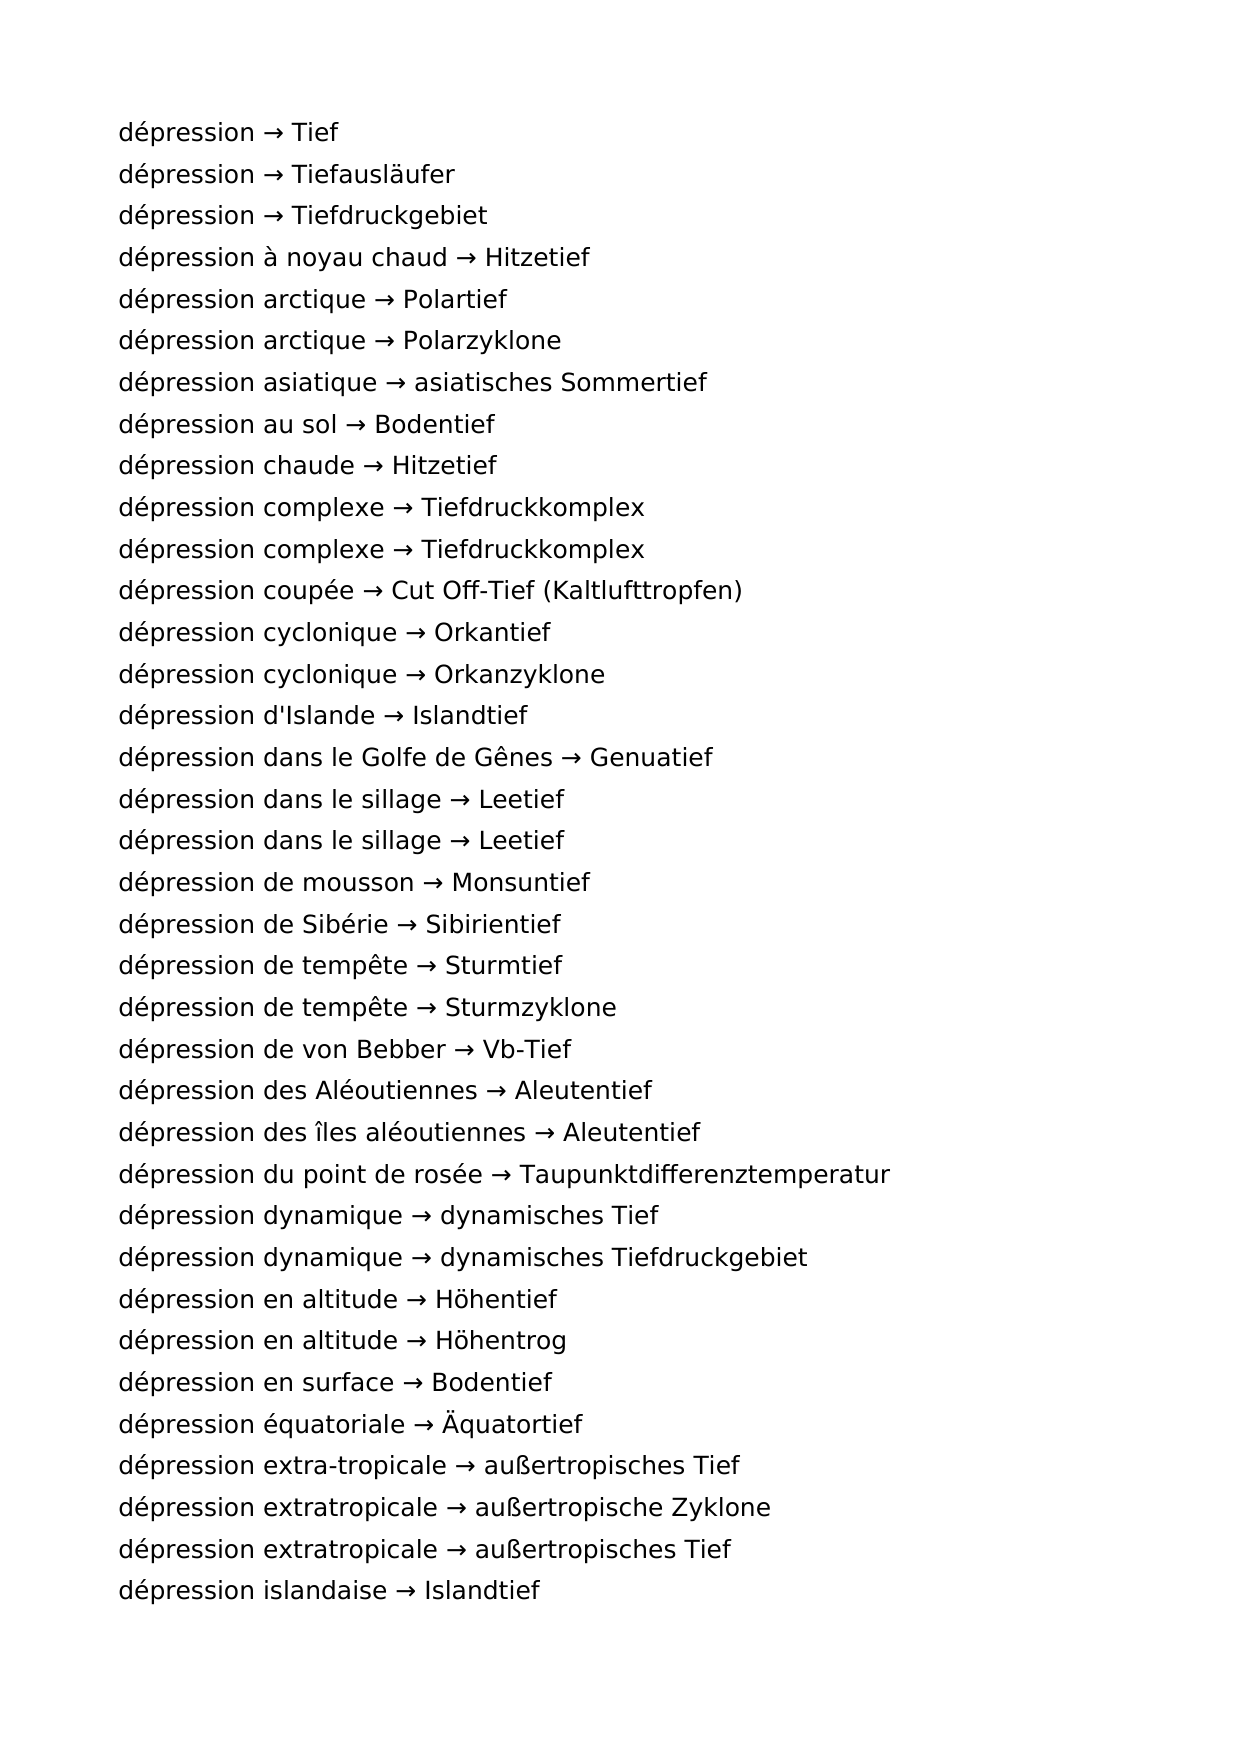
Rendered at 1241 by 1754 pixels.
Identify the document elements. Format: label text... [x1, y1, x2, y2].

text dépression à noyau chaud → Hitzetief [118, 243, 1122, 272]
text dépression en altitude → Höhentief [118, 1285, 1122, 1314]
text dépression dans le Golfe de Gênes → Genuatief [118, 743, 1122, 772]
text dépression cyclonique → Orkanzyklone [118, 660, 1122, 689]
text dépression d'Islande → Islandtief [118, 701, 1122, 731]
text dépression extra-tropicale → außertropisches Tief [118, 1451, 1122, 1481]
text dépression en surface → Bodentief [118, 1368, 1122, 1397]
text dépression de tempête → Sturmzyklone [118, 993, 1122, 1022]
text dépression extratropicale → außertropische Zyklone [118, 1493, 1122, 1522]
text dépression complexe → Tiefdruckkomplex [118, 493, 1122, 522]
text dépression complexe → Tiefdruckkomplex [118, 535, 1122, 564]
text dépression au sol → Bodentief [118, 410, 1122, 439]
text dépression chaude → Hitzetief [118, 451, 1122, 481]
text dépression coupée → Cut Off-Tief (Kaltlufttropfen) [118, 576, 1122, 606]
text dépression dans le sillage → Leetief [118, 785, 1122, 814]
text dépression des Aléoutiennes → Aleutentief [118, 1076, 1122, 1106]
text dépression équatoriale → Äquatortief [118, 1410, 1122, 1439]
text dépression des îles aléoutiennes → Aleutentief [118, 1118, 1122, 1147]
text dépression arctique → Polarzyklone [118, 326, 1122, 356]
text dépression → Tiefdruckgebiet [118, 201, 1122, 231]
text dépression → Tiefausläufer [118, 160, 1122, 189]
text dépression extratropicale → außertropisches Tief [118, 1535, 1122, 1564]
text dépression islandaise → Islandtief [118, 1576, 1122, 1606]
text dépression de mousson → Monsuntief [118, 868, 1122, 897]
text dépression cyclonique → Orkantief [118, 618, 1122, 647]
text dépression dynamique → dynamisches Tiefdruckgebiet [118, 1243, 1122, 1272]
text dépression du point de rosée → Taupunktdifferenztemperatur [118, 1160, 1122, 1189]
text dépression de tempête → Sturmtief [118, 951, 1122, 981]
text dépression asiatique → asiatisches Sommertief [118, 368, 1122, 397]
text dépression dans le sillage → Leetief [118, 826, 1122, 856]
text dépression → Tief [118, 118, 1122, 147]
text dépression en altitude → Höhentrog [118, 1326, 1122, 1356]
text dépression dynamique → dynamisches Tief [118, 1201, 1122, 1231]
text dépression arctique → Polartief [118, 285, 1122, 314]
text dépression de Sibérie → Sibirientief [118, 910, 1122, 939]
text dépression de von Bebber → Vb-Tief [118, 1035, 1122, 1064]
